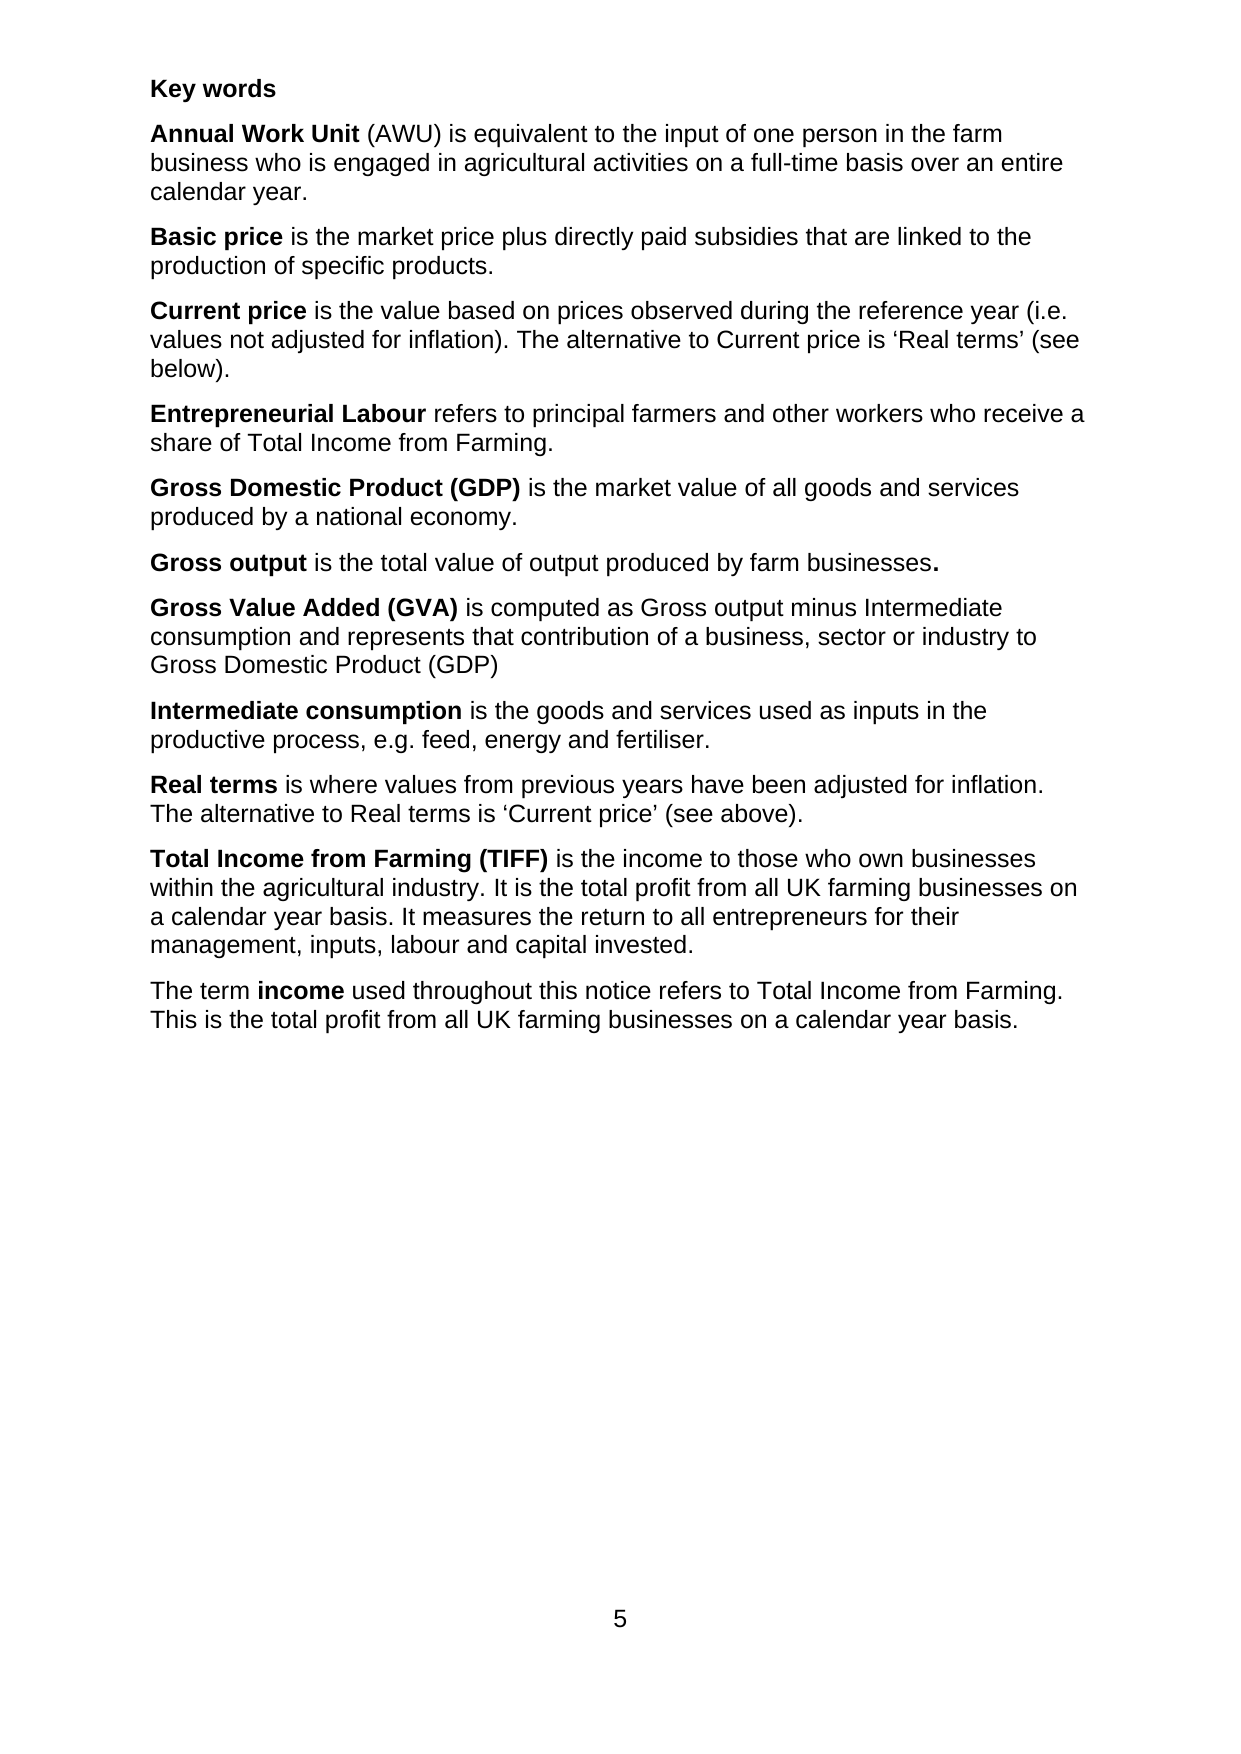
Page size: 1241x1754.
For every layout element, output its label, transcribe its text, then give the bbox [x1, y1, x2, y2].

text Real terms is where values from previous years have been adjusted for inflation. The alternative to Real terms is ‘Current price’ (see above). [150, 770, 1090, 827]
text Annual Work Unit (AWU) is equivalent to the input of one person in the farm business who is engaged in agricultural activities on a full-time basis over an entire calendar year. [150, 119, 1090, 205]
text Intermediate consumption is the goods and services used as inputs in the productive process, e.g. feed, energy and fertiliser. [150, 696, 1090, 753]
text Entrepreneurial Labour refers to principal farmers and other workers who receive a share of Total Income from Farming. [150, 399, 1090, 457]
subtitle Key words [150, 74, 1090, 102]
text Current price is the value based on prices observed during the reference year (i.e. values not adjusted for inflation). The alternative to Current price is ‘Real terms’ (see below). [150, 296, 1090, 382]
text Gross Domestic Product (GDP) is the market value of all goods and services produced by a national economy. [150, 473, 1090, 531]
text Basic price is the market price plus directly paid subsidies that are linked to the production of specific products. [150, 222, 1090, 279]
text Gross output is the total value of output produced by farm businesses. [150, 547, 1090, 576]
text The term income used throughout this notice refers to Total Income from Farming. This is the total profit from all UK farming businesses on a calendar year basis. [150, 976, 1090, 1033]
text Total Income from Farming (TIFF) is the income to those who own businesses within the agricultural industry. It is the total profit from all UK farming businesses on a calendar year basis. It measures the return to all entrepreneurs for their management, inputs, labour and capital invested. [150, 844, 1090, 959]
text Gross Value Added (GVA) is computed as Gross output minus Intermediate consumption and represents that contribution of a business, sector or industry to Gross Domestic Product (GDP) [150, 593, 1090, 679]
